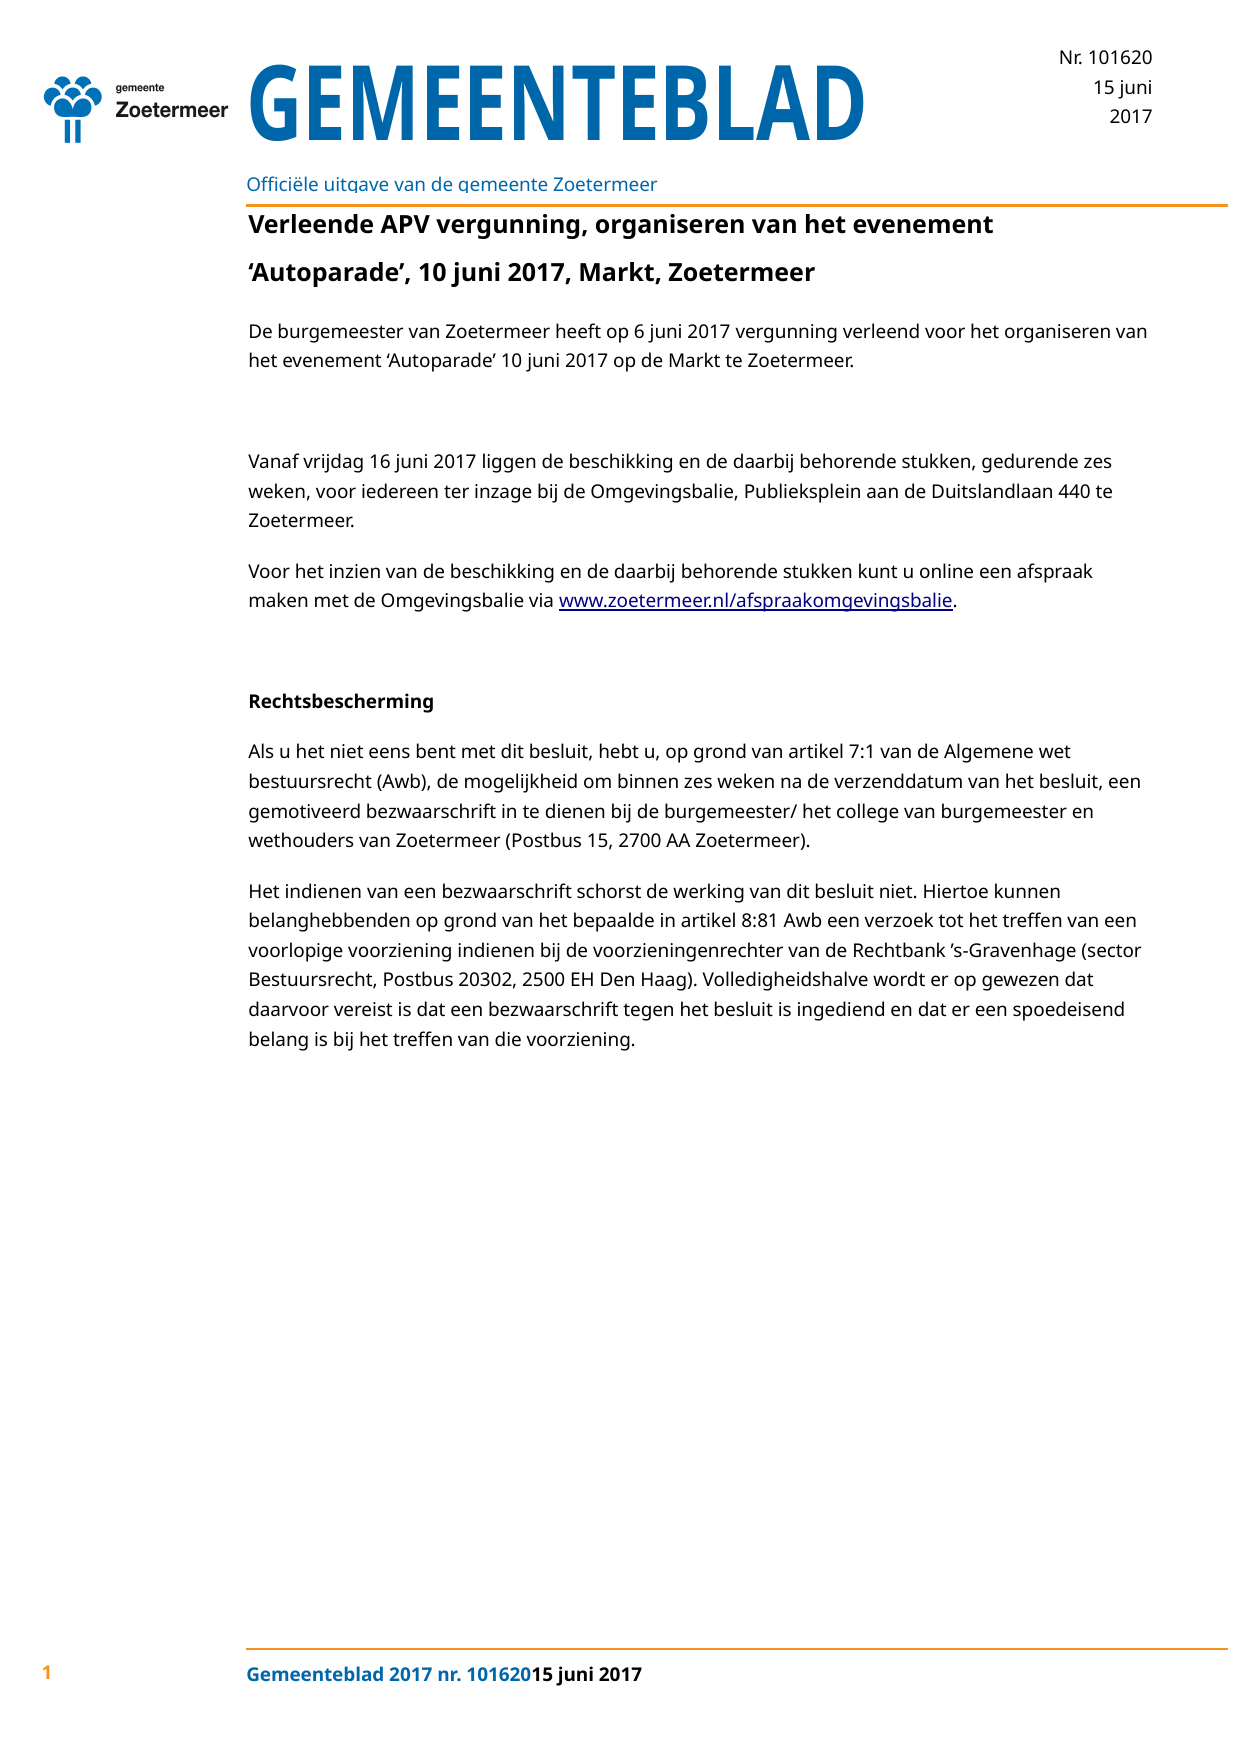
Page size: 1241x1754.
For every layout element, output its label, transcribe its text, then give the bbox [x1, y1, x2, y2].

text Voor het inzien van de beschikking en de daarbij behorende stukken kunt u online een afspraak maken met de Omgevingsbalie via www.zoetermeer.nl/afspraakomgevingsbalie. [248, 558, 1152, 613]
text Vanaf vrijdag 16 juni 2017 liggen de beschikking en de daarbij behorende stukken, gedurende zes weken, voor iedereen ter inzage bij de Omgevingsbalie, Publieksplein aan de Duitslandlaan 440 te Zoetermeer. [248, 448, 1152, 533]
text Het indienen van een bezwaarschrift schorst de werking van dit besluit niet. Hiertoe kunnen belanghebbenden op grond van het bepaalde in artikel 8:81 Awb een verzoek tot het treffen van een voorlopige voorziening indienen bij de voorzieningenrechter van de Rechtbank ’s-Gravenhage (sector Bestuursrecht, Postbus 20302, 2500 EH Den Haag). Volledigheidshalve wordt er op gewezen dat daarvoor vereist is dat een bezwaarschrift tegen het besluit is ingediend en dat er een spoedeisend belang is bij het treffen van die voorziening. [248, 878, 1152, 1052]
text Verleende APV vergunning, organiseren van het evenement ‘Autoparade’, 10 juni 2017, Markt, Zoetermeer [248, 207, 1152, 288]
picture [41, 47, 231, 172]
text Als u het niet eens bent met dit besluit, hebt u, op grond van artikel 7:1 van de Algemene wet bestuursrecht (Awb), de mogelijkheid om binnen zes weken na de verzenddatum van het besluit, een gemotiveerd bezwaarschrift in te dienen bij de burgemeester/ het college van burgemeester en wethouders van Zoetermeer (Postbus 15, 2700 AA Zoetermeer). [248, 739, 1152, 853]
text De burgemeester van Zoetermeer heeft op 6 juni 2017 vergunning verleend voor het organiseren van het evenement ‘Autoparade’ 10 juni 2017 op de Markt te Zoetermeer. [248, 318, 1152, 373]
text Rechtsbescherming [248, 688, 1152, 714]
